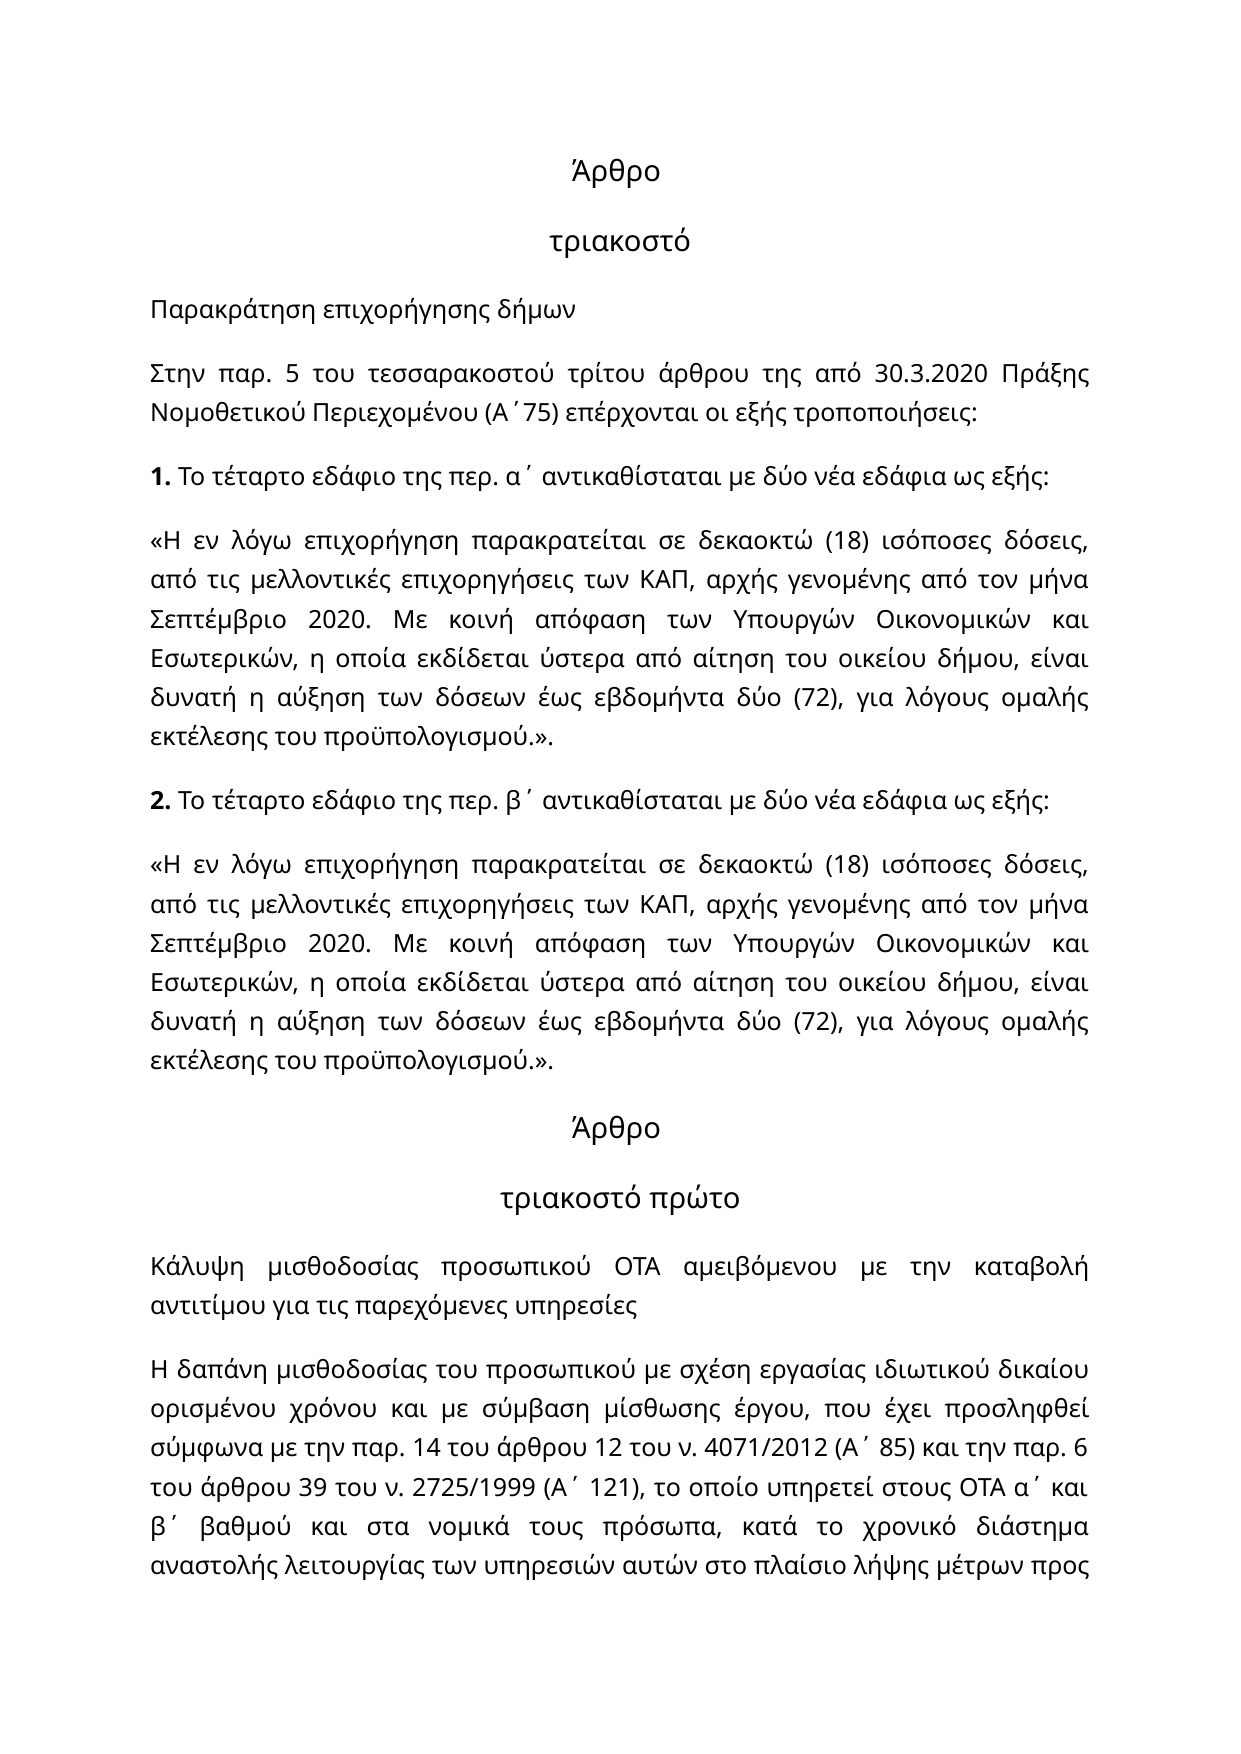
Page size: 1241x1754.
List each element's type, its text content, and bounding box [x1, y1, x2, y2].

text Στην παρ. 5 του τεσσαρακοστού τρίτου άρθρου της από 30.3.2020 Πράξης Νομοθετικού Περιεχομένου (Α΄75) επέρχονται οι εξής τροποποιήσεις: [150, 355, 1090, 429]
subtitle τριακοστό πρώτο [150, 1178, 1090, 1217]
subtitle Άρθρο [150, 150, 1090, 190]
text 2. Το τέταρτο εδάφιο της περ. β΄ αντικαθίσταται με δύο νέα εδάφια ως εξής: [150, 783, 1090, 817]
text Η δαπάνη μισθοδοσίας του προσωπικού με σχέση εργασίας ιδιωτικού δικαίου ορισμένου χρόνου και με σύμβαση μίσθωσης έργου, που έχει προσληφθεί σύμφωνα με την παρ. 14 του άρθρου 12 του ν. 4071/2012 (Α΄ 85) και την παρ. 6 του άρθρου 39 του ν. 2725/1999 (Α΄ 121), το οποίο υπηρετεί στους ΟΤΑ α΄ και β΄ βαθμού και στα νομικά τους πρόσωπα, κατά το χρονικό διάστημα αναστολής λειτουργίας των υπηρεσιών αυτών στο πλαίσιο λήψης μέτρων προς [150, 1352, 1090, 1582]
text Κάλυψη μισθοδοσίας προσωπικού ΟΤΑ αμειβόμενου με την καταβολή αντιτίμου για τις παρεχόμενες υπηρεσίες [150, 1248, 1090, 1322]
text «Η εν λόγω επιχορήγηση παρακρατείται σε δεκαοκτώ (18) ισόποσες δόσεις, από τις μελλοντικές επιχορηγήσεις των ΚΑΠ, αρχής γενομένης από τον μήνα Σεπτέμβριο 2020. Με κοινή απόφαση των Υπουργών Οικονομικών και Εσωτερικών, η οποία εκδίδεται ύστερα από αίτηση του οικείου δήμου, είναι δυνατή η αύξηση των δόσεων έως εβδομήντα δύο (72), για λόγους ομαλής εκτέλεσης του προϋπολογισμού.». [150, 523, 1090, 753]
text 1. Το τέταρτο εδάφιο της περ. α΄ αντικαθίσταται με δύο νέα εδάφια ως εξής: [150, 459, 1090, 493]
text «Η εν λόγω επιχορήγηση παρακρατείται σε δεκαοκτώ (18) ισόποσες δόσεις, από τις μελλοντικές επιχορηγήσεις των ΚΑΠ, αρχής γενομένης από τον μήνα Σεπτέμβριο 2020. Με κοινή απόφαση των Υπουργών Οικονομικών και Εσωτερικών, η οποία εκδίδεται ύστερα από αίτηση του οικείου δήμου, είναι δυνατή η αύξηση των δόσεων έως εβδομήντα δύο (72), για λόγους ομαλής εκτέλεσης του προϋπολογισμού.». [150, 847, 1090, 1077]
subtitle Άρθρο [150, 1107, 1090, 1147]
subtitle τριακοστό [150, 221, 1090, 260]
text Παρακράτηση επιχορήγησης δήμων [150, 291, 1090, 325]
